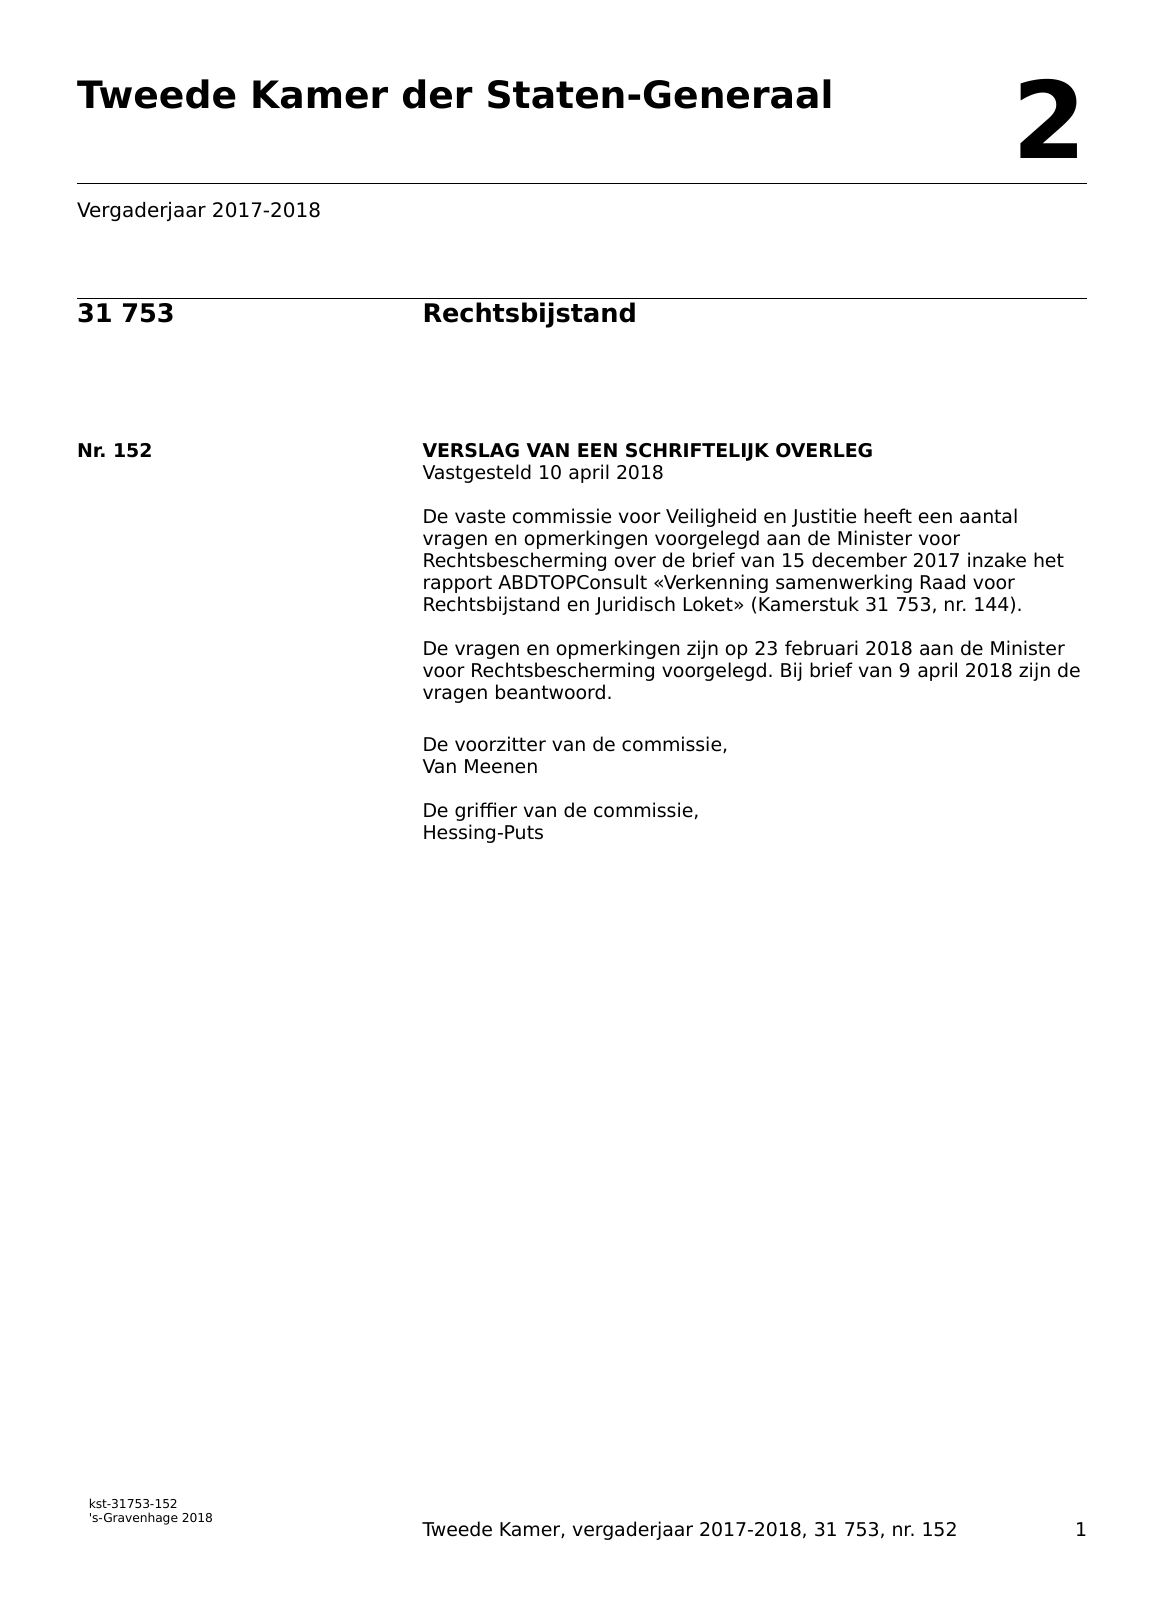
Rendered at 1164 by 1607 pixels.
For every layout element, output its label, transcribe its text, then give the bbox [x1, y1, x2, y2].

subtitle Nr. 152 VERSLAG VAN EEN SCHRIFTELIJK OVERLEG [77, 440, 1087, 462]
text De vragen en opmerkingen zijn op 23 februari 2018 aan de Minister voor Rechtsbescherming voorgelegd. Bij brief van 9 april 2018 zijn de vragen beantwoord. [422, 638, 1087, 704]
text kst-31753-152 [88, 1497, 323, 1511]
table_cell Vergaderjaar 2017-2018 [77, 184, 1087, 298]
text De vaste commissie voor Veiligheid en Justitie heeft een aantal vragen en opmerkingen voorgelegd aan de Minister voor Rechtsbescherming over de brief van 15 december 2017 inzake het rapport ABDTOPConsult «Verkenning samenwerking Raad voor Rechtsbijstand en Juridisch Loket» (Kamerstuk 31 753, nr. 144). [422, 506, 1087, 616]
text 's-Gravenhage 2018 [88, 1511, 323, 1525]
table_header Tweede Kamer der Staten-Generaal [77, 59, 886, 183]
subtitle 31 753 Rechtsbijstand [77, 299, 1087, 329]
text De griffier van de commissie, Hessing-Puts [422, 800, 1087, 844]
text Vastgesteld 10 april 2018 [422, 462, 1087, 484]
text De voorzitter van de commissie, Van Meenen [422, 734, 1087, 778]
table_header 2 [886, 59, 1087, 183]
